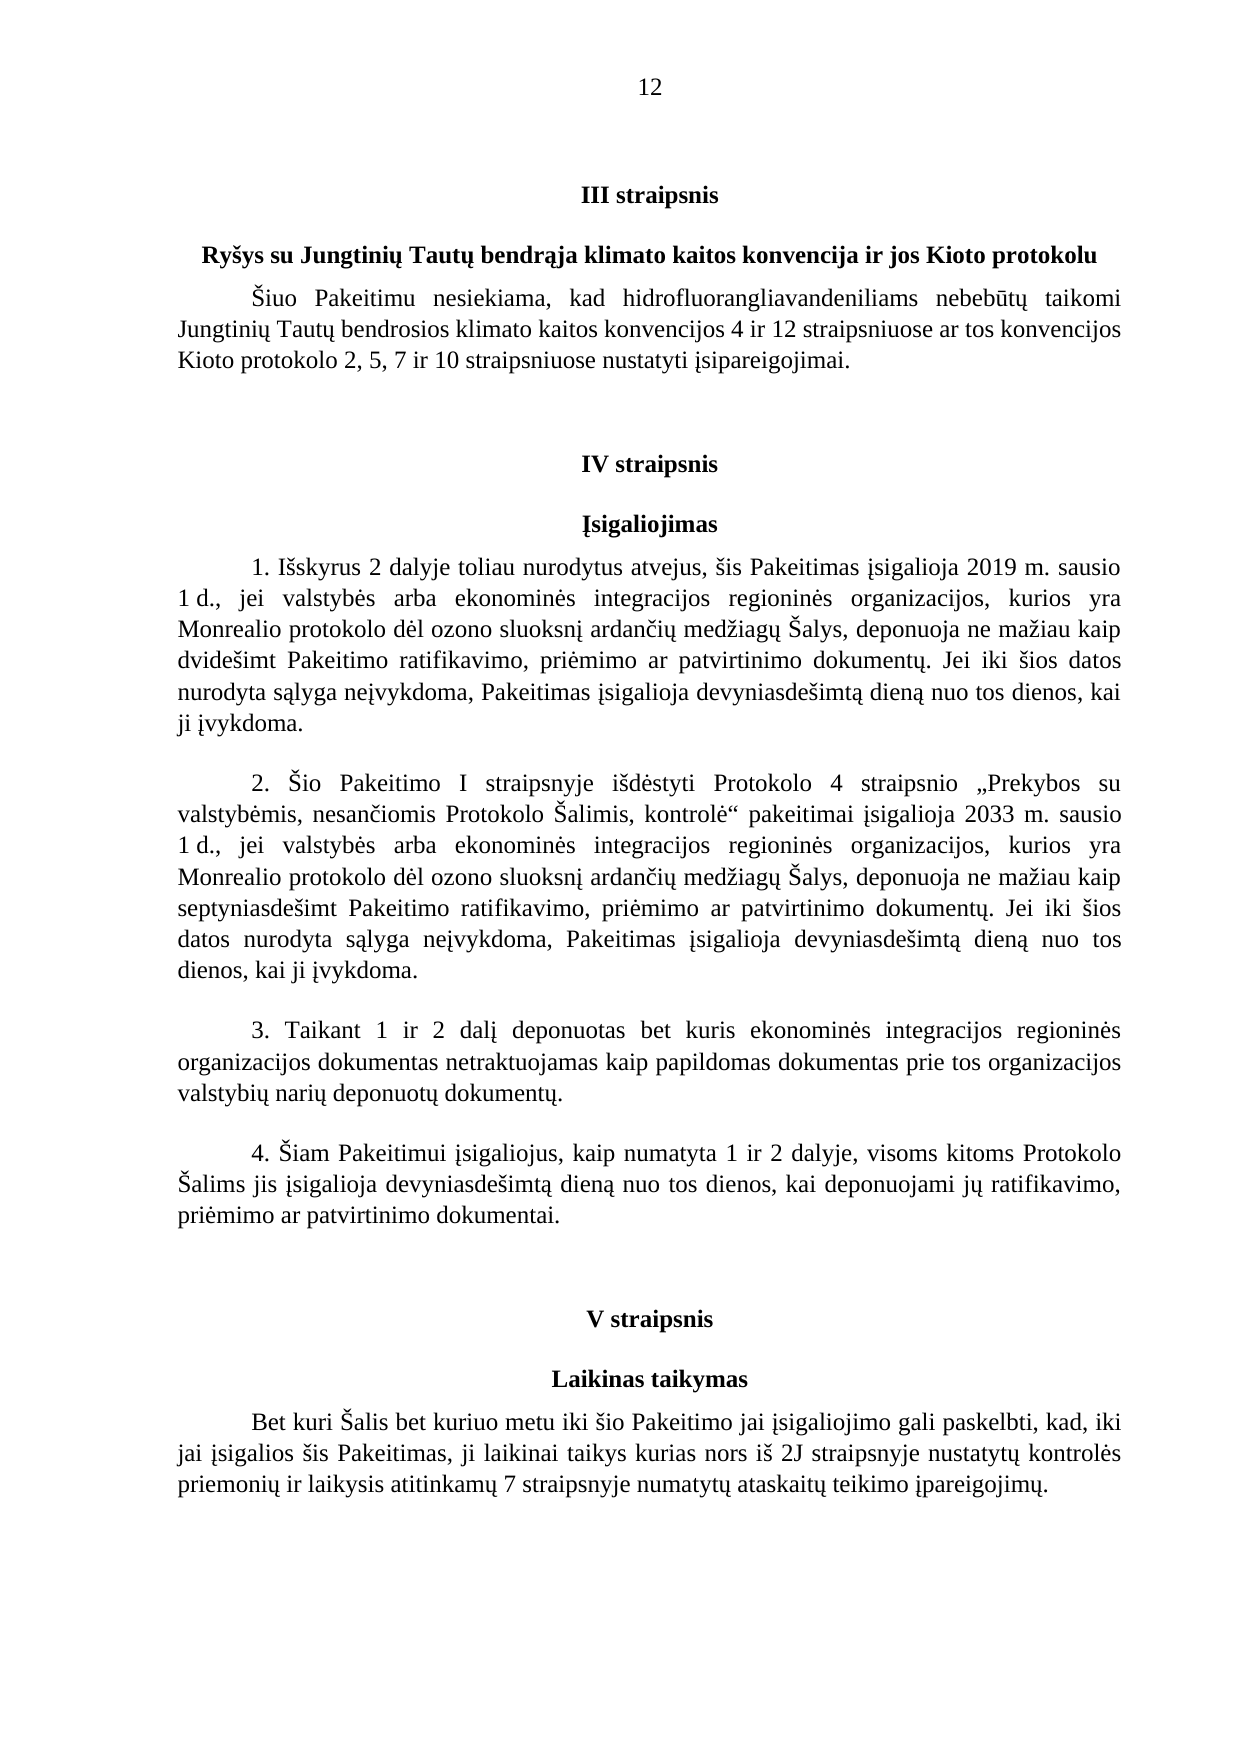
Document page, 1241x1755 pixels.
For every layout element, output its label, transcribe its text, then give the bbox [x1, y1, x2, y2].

text 4. Šiam Pakeitimui įsigaliojus, kaip numatyta 1 ir 2 dalyje, visoms kitoms Protokolo Šalims jis įsigalioja devyniasdešimtą dieną nuo tos dienos, kai deponuojami jų ratifikavimo, priėmimo ar patvirtinimo dokumentai. [177, 1136, 1122, 1229]
text 2. Šio Pakeitimo I straipsnyje išdėstyti Protokolo 4 straipsnio „Prekybos su valstybėmis, nesančiomis Protokolo Šalimis, kontrolė“ pakeitimai įsigalioja 2033 m. sausio 1 d., jei valstybės arba ekonominės integracijos regioninės organizacijos, kurios yra Monrealio protokolo dėl ozono sluoksnį ardančių medžiagų Šalys, deponuoja ne mažiau kaip septyniasdešimt Pakeitimo ratifikavimo, priėmimo ar patvirtinimo dokumentų. Jei iki šios datos nurodyta sąlyga neįvykdoma, Pakeitimas įsigalioja devyniasdešimtą dieną nuo tos dienos, kai ji įvykdoma. [177, 766, 1122, 984]
text III straipsnis [177, 177, 1122, 208]
text V straipsnis [177, 1301, 1122, 1333]
text 1. Išskyrus 2 dalyje toliau nurodytus atvejus, šis Pakeitimas įsigalioja 2019 m. sausio 1 d., jei valstybės arba ekonominės integracijos regioninės organizacijos, kurios yra Monrealio protokolo dėl ozono sluoksnį ardančių medžiagų Šalys, deponuoja ne mažiau kaip dvidešimt Pakeitimo ratifikavimo, priėmimo ar patvirtinimo dokumentų. Jei iki šios datos nurodyta sąlyga neįvykdoma, Pakeitimas įsigalioja devyniasdešimtą dieną nuo tos dienos, kai ji įvykdoma. [177, 549, 1122, 737]
text IV straipsnis [177, 446, 1122, 477]
text Šiuo Pakeitimu nesiekiama, kad hidrofluorangliavandeniliams nebebūtų taikomi Jungtinių Tautų bendrosios klimato kaitos konvencijos 4 ir 12 straipsniuose ar tos konvencijos Kioto protokolo 2, 5, 7 ir 10 straipsniuose nustatyti įsipareigojimai. [177, 280, 1122, 374]
text 3. Taikant 1 ir 2 dalį deponuotas bet kuris ekonominės integracijos regioninės organizacijos dokumentas netraktuojamas kaip papildomas dokumentas prie tos organizacijos valstybių narių deponuotų dokumentų. [177, 1013, 1122, 1107]
text Įsigaliojimas [177, 506, 1122, 537]
text Bet kuri Šalis bet kuriuo metu iki šio Pakeitimo jai įsigaliojimo gali paskelbti, kad, iki jai įsigalios šis Pakeitimas, ji laikinai taikys kurias nors iš 2J straipsnyje nustatytų kontrolės priemonių ir laikysis atitinkamų 7 straipsnyje numatytų ataskaitų teikimo įpareigojimų. [177, 1404, 1122, 1498]
text Ryšys su Jungtinių Tautų bendrąja klimato kaitos konvencija ir jos Kioto protokolu [177, 237, 1122, 268]
text Laikinas taikymas [177, 1361, 1122, 1393]
